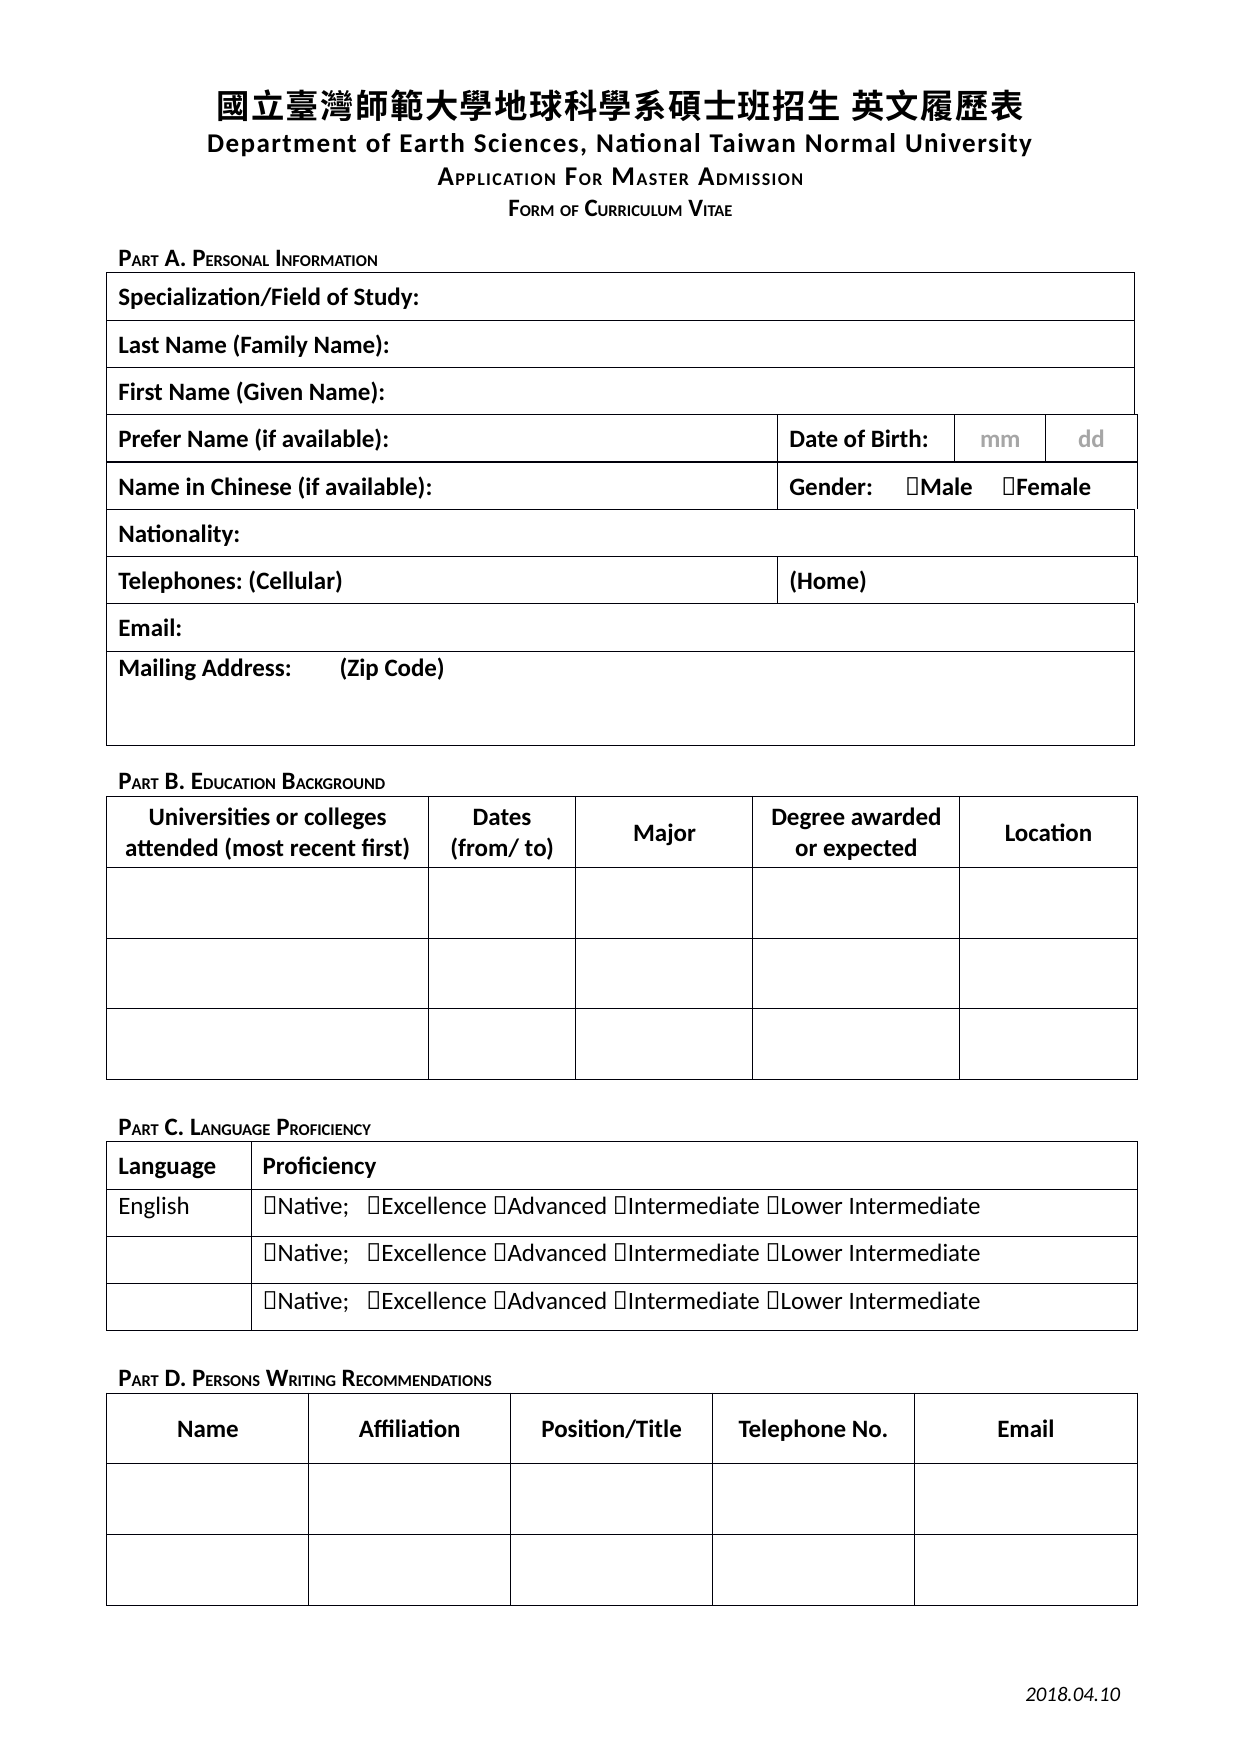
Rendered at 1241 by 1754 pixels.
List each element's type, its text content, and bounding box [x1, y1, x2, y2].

table_cell [264, 510, 1134, 556]
table_cell [107, 868, 428, 937]
table_cell [216, 604, 1134, 651]
table_cell [511, 1535, 712, 1605]
table_cell [107, 939, 428, 1008]
table_cell [429, 939, 575, 1008]
table_cell [713, 1535, 914, 1605]
table_cell Telephones: (Cellular) [107, 557, 387, 603]
table_cell [906, 557, 1137, 603]
table_header Telephone No. [713, 1394, 914, 1463]
table_cell First Name (Given Name): [107, 368, 440, 414]
table_cell [713, 1464, 914, 1534]
table_header Proficiency [252, 1142, 1137, 1188]
table_cell [440, 368, 1134, 414]
table_cell Last Name (Family Name): [107, 321, 440, 367]
table_cell [107, 1284, 251, 1330]
table_cell mm [955, 415, 1045, 461]
table_cell [511, 1464, 712, 1534]
table_cell English [107, 1190, 251, 1236]
table_cell [440, 321, 1134, 367]
text Form of Curriculum Vitae [118, 192, 1122, 223]
table_cell Email: [107, 604, 216, 651]
table_header Name [107, 1394, 308, 1463]
table_header Specialization/Field of Study: [107, 273, 472, 319]
table_header Degree awarded or expected [753, 797, 959, 867]
text Part A. Personal Information [118, 242, 1122, 272]
table_header Language [107, 1142, 251, 1188]
table_cell dd [1046, 415, 1137, 461]
table_cell [309, 1535, 510, 1605]
table_cell [440, 415, 777, 461]
table_cell (Home) [778, 557, 906, 603]
table_cell [753, 868, 959, 937]
table_header Position/Title [511, 1394, 712, 1463]
text Part B. Education Background [118, 765, 1122, 796]
table_header Location [960, 797, 1137, 867]
table_cell Native; Excellence Advanced Intermediate Lower Intermediate [252, 1190, 1137, 1236]
text 國立臺灣師範大學地球科學系碩士班招生 英文履歷表 [118, 89, 1122, 126]
table_cell [489, 463, 777, 509]
table_cell [387, 557, 777, 603]
table_cell Name in Chinese (if available): [107, 463, 489, 509]
table_cell [107, 1237, 251, 1283]
table_cell Gender: [778, 463, 893, 509]
table_cell [429, 1009, 575, 1079]
table_cell Prefer Name (if available): [107, 415, 440, 461]
table_cell Native; Excellence Advanced Intermediate Lower Intermediate [252, 1284, 1137, 1330]
table_header Dates (from/ to) [429, 797, 575, 867]
table_cell [576, 1009, 752, 1079]
table_cell [960, 868, 1137, 937]
table_cell Nationality: [107, 510, 264, 556]
table_cell Male Female [894, 463, 1137, 509]
table_header Universities or colleges attended (most recent first) [107, 797, 428, 867]
table_cell [915, 1535, 1137, 1605]
table_cell (Zip Code) [328, 652, 1134, 745]
table_header Affiliation [309, 1394, 510, 1463]
table_cell [915, 1464, 1137, 1534]
table_cell [576, 939, 752, 1008]
table_cell [107, 1464, 308, 1534]
table_header [473, 273, 1134, 319]
table_cell [107, 1535, 308, 1605]
text Part D. Persons Writing Recommendations [118, 1362, 1122, 1392]
text Application For Master Admission [118, 159, 1122, 192]
text Part C. Language Proficiency [118, 1111, 1122, 1141]
table_cell [429, 868, 575, 937]
table_cell [960, 939, 1137, 1008]
table_header Email [915, 1394, 1137, 1463]
table_cell [107, 1009, 428, 1079]
table_cell [960, 1009, 1137, 1079]
table_cell [753, 1009, 959, 1079]
table_header Major [576, 797, 752, 867]
text Department of Earth Sciences, National Taiwan Normal University [118, 126, 1122, 159]
table_cell [753, 939, 959, 1008]
table_cell Mailing Address: [107, 652, 328, 745]
table_cell [309, 1464, 510, 1534]
table_cell Date of Birth: [778, 415, 954, 461]
table_cell Native; Excellence Advanced Intermediate Lower Intermediate [252, 1237, 1137, 1283]
table_cell [576, 868, 752, 937]
